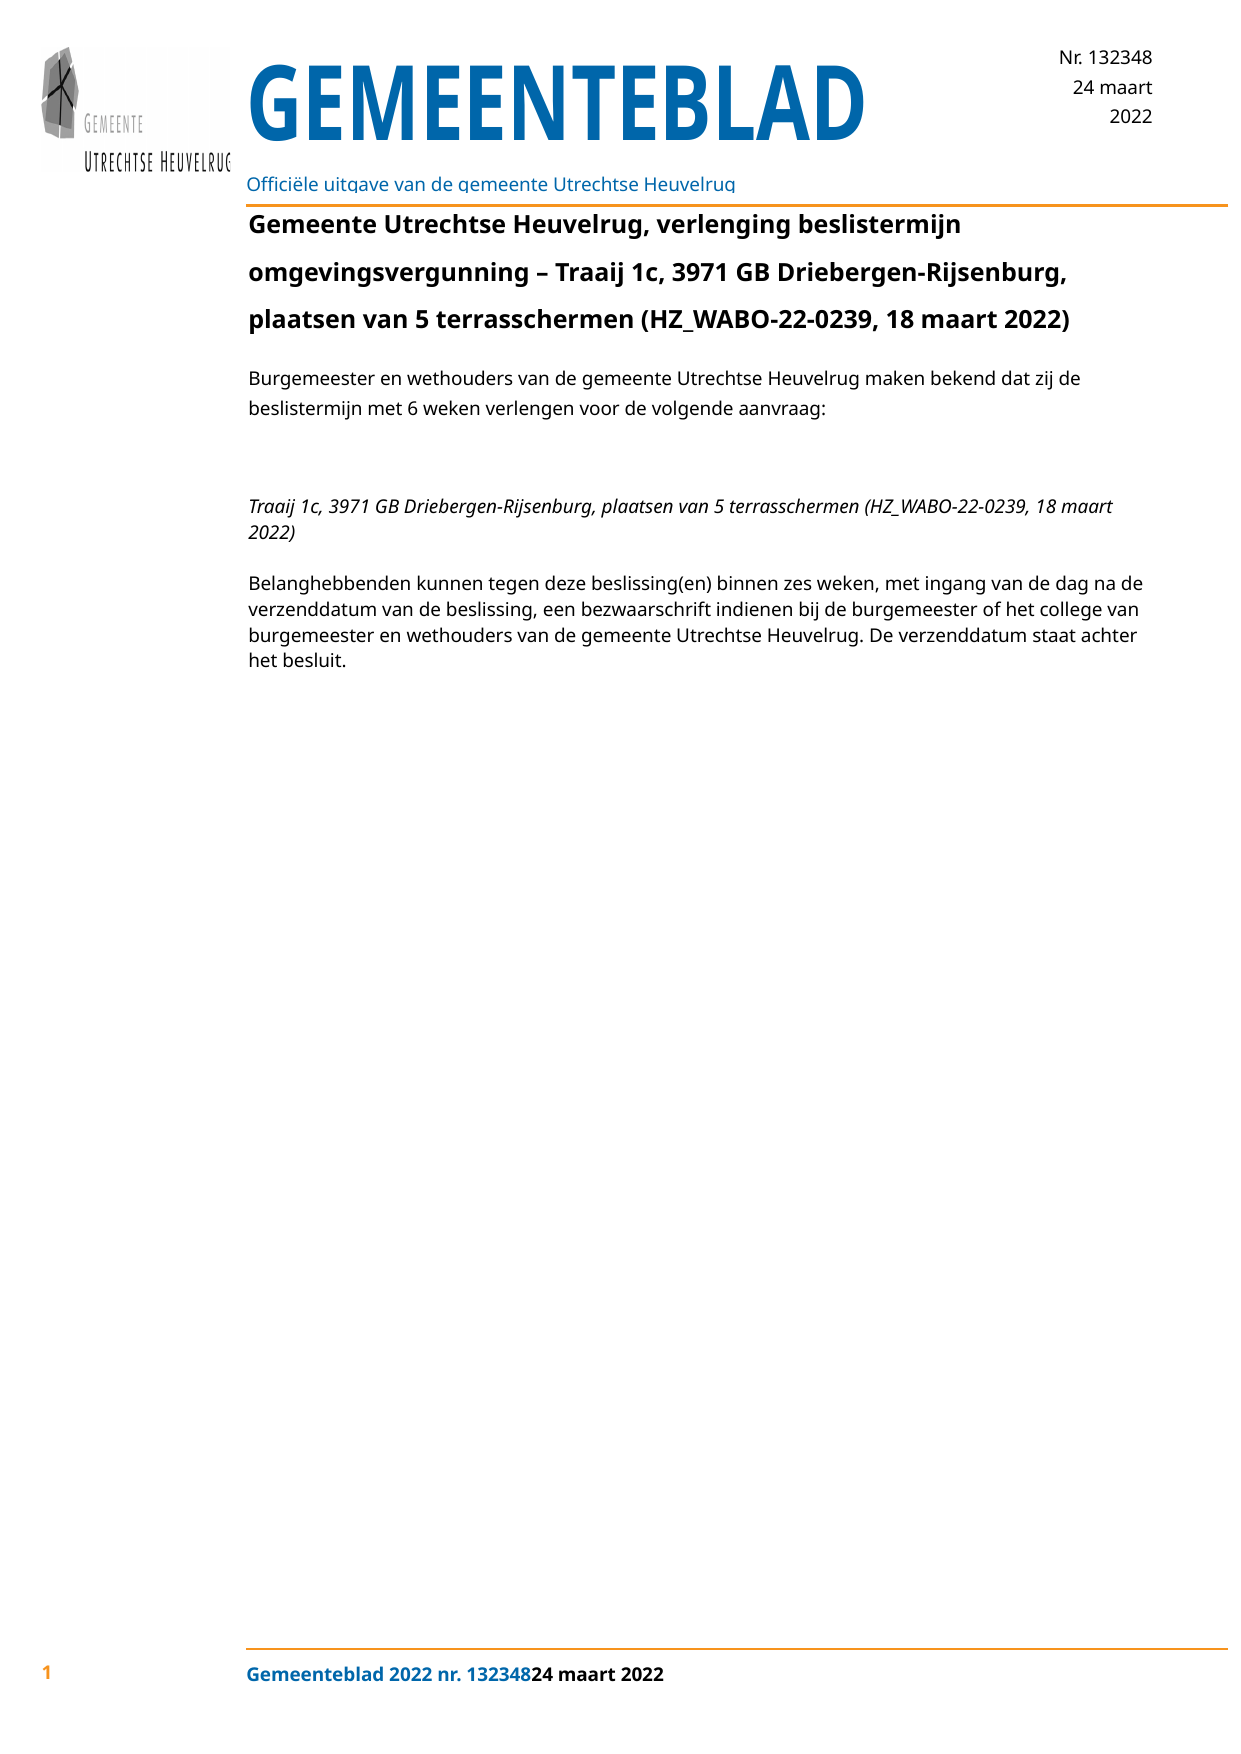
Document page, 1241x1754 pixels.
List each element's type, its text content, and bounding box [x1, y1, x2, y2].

text Burgemeester en wethouders van de gemeente Utrechtse Heuvelrug maken bekend dat zij de beslistermijn met 6 weken verlengen voor de volgende aanvraag: [248, 366, 1152, 421]
picture [41, 47, 231, 172]
text Gemeente Utrechtse Heuvelrug, verlenging beslistermijn omgevingsvergunning – Traaij 1c, 3971 GB Driebergen-Rijsenburg, plaatsen van 5 terrasschermen (HZ_WABO-22-0239, 18 maart 2022) [248, 207, 1152, 336]
text Belanghebbenden kunnen tegen deze beslissing(en) binnen zes weken, met ingang van de dag na de verzenddatum van de beslissing, een bezwaarschrift indienen bij de burgemeester of het college van burgemeester en wethouders van de gemeente Utrechtse Heuvelrug. De verzenddatum staat achter het besluit. [248, 571, 1152, 673]
text Traaij 1c, 3971 GB Driebergen-Rijsenburg, plaatsen van 5 terrasschermen (HZ_WABO-22-0239, 18 maart 2022) [248, 493, 1152, 545]
